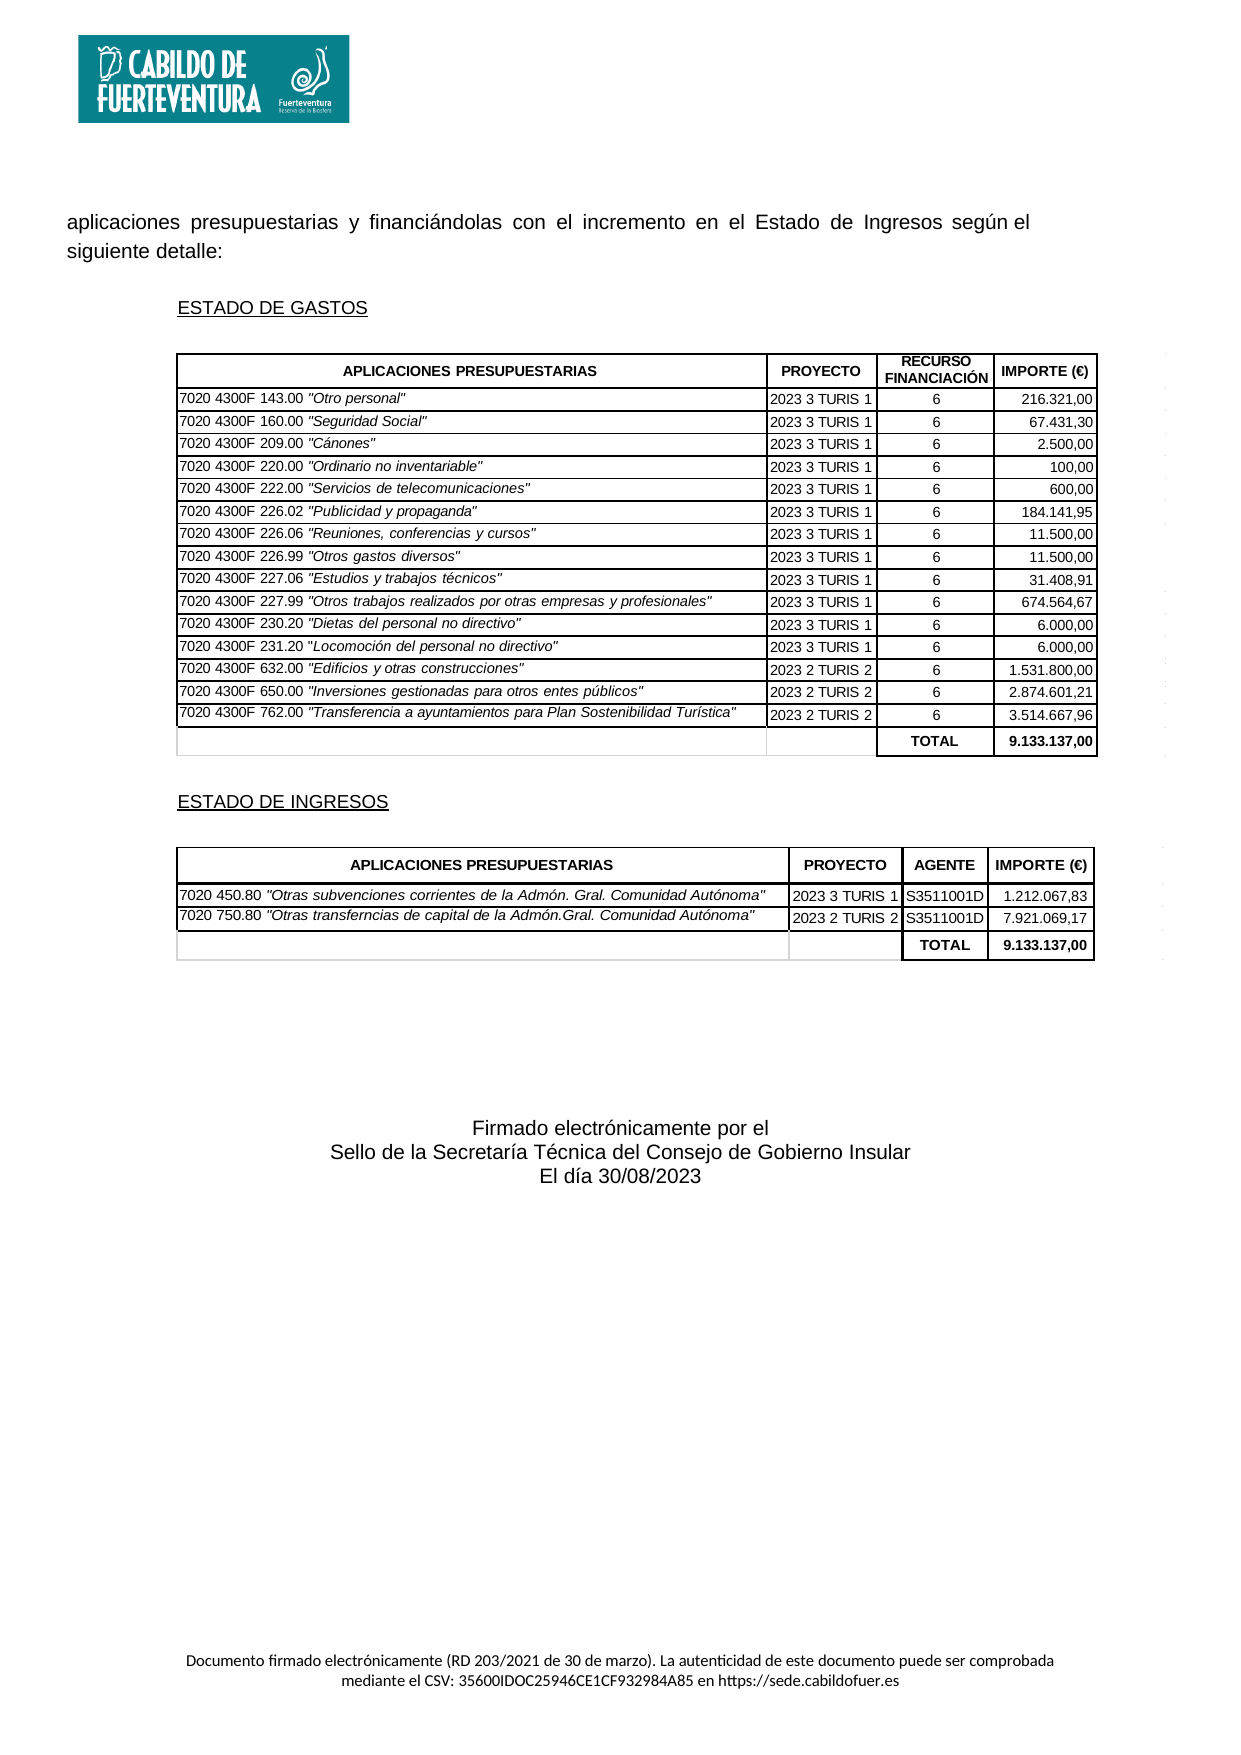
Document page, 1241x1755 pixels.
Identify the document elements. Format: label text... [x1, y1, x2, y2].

table_cell 184.141,95 [995, 502, 1096, 523]
table_cell 2023 3 TURIS 1 [768, 637, 876, 658]
table_cell 2023 2 TURIS 2 [768, 660, 876, 680]
table_cell 7020 4300F 632.00 "Edificios y otras construcciones" [178, 660, 766, 680]
table_cell 2023 3 TURIS 1 [768, 592, 876, 613]
table_cell 9.133.137,00 [989, 932, 1093, 959]
table_cell 6 [878, 479, 993, 500]
table_cell 6 [878, 389, 993, 410]
table_cell 67.431,30 [995, 412, 1096, 433]
table_cell 7020 4300F 220.00 "Ordinario no inventariable" [178, 457, 766, 478]
table_header IMPORTE (€) [989, 848, 1093, 882]
table_cell 7020 4300F 143.00 "Otro personal" [178, 389, 766, 410]
table_cell 9.133.137,00 [995, 728, 1096, 755]
table_header IMPORTE (€) [995, 355, 1096, 387]
table_cell 6 [878, 660, 993, 680]
table_cell 2023 3 TURIS 1 [768, 547, 876, 568]
table_header AGENTE [904, 848, 987, 882]
table_cell 6.000,00 [995, 615, 1096, 635]
text ESTADO DE INGRESOS [177, 791, 1111, 812]
table_cell 7020 4300F 650.00 "Inversiones gestionadas para otros entes públicos" [178, 682, 766, 703]
table_cell 2023 3 TURIS 1 [768, 457, 876, 478]
table_header APLICACIONES PRESUPUESTARIAS [178, 848, 788, 882]
table_cell 7.921.069,17 [989, 908, 1093, 930]
table_cell 7020 4300F 209.00 "Cánones" [178, 434, 766, 455]
text Sello de la Secretaría Técnica del Consejo de Gobierno Insular El día 30/08/2023 [329, 1140, 912, 1188]
text ESTADO DE GASTOS [177, 297, 1111, 318]
table_header PROYECTO [768, 355, 876, 387]
table_cell 1.531.800,00 [995, 660, 1096, 680]
table_cell 6 [878, 682, 993, 703]
table_header RECURSO FINANCIACIÓN [878, 355, 993, 387]
text Firmado electrónicamente por el [129, 1116, 1111, 1140]
table_cell 7020 4300F 160.00 "Seguridad Social" [178, 412, 766, 433]
table_cell 6 [878, 637, 993, 658]
table_cell 7020 4300F 226.02 "Publicidad y propaganda" [178, 502, 766, 523]
text aplicaciones presupuestarias y financiándolas con el incremento en el Estado de Ingresos según el siguiente detalle: [67, 210, 1064, 263]
table_cell 2023 2 TURIS 2 [768, 705, 876, 726]
table_cell 2023 3 TURIS 1 [768, 434, 876, 455]
table_cell 6 [878, 570, 993, 590]
table_cell [767, 728, 876, 755]
table_cell 7020 4300F 227.06 "Estudios y trabajos técnicos" [178, 570, 766, 590]
table_cell 2023 3 TURIS 1 [768, 412, 876, 433]
table_header APLICACIONES PRESUPUESTARIAS [178, 355, 766, 387]
table_cell 6 [878, 615, 993, 635]
table_cell 216.321,00 [995, 389, 1096, 410]
table_cell 6 [878, 705, 993, 726]
table_cell 674.564,67 [995, 592, 1096, 613]
table_cell 7020 450.80 "Otras subvenciones corrientes de la Admón. Gral. Comunidad Autónoma" [178, 885, 788, 906]
table_cell 2023 3 TURIS 1 [768, 570, 876, 590]
table_cell 2023 3 TURIS 1 [768, 389, 876, 410]
table_cell 6 [878, 524, 993, 545]
table_cell 6 [878, 592, 993, 613]
table_cell 3.514.667,96 [995, 705, 1096, 726]
table_cell 2023 3 TURIS 1 [768, 479, 876, 500]
table_cell 11.500,00 [995, 547, 1096, 568]
table_cell 2023 3 TURIS 1 [768, 524, 876, 545]
table_cell [178, 728, 766, 755]
table_cell 6 [878, 434, 993, 455]
table_cell 6.000,00 [995, 637, 1096, 658]
table_cell 2023 3 TURIS 1 [768, 502, 876, 523]
table_cell 7020 4300F 230.20 "Dietas del personal no directivo" [178, 615, 766, 635]
table_cell 1.212.067,83 [989, 885, 1093, 906]
table_cell 600,00 [995, 479, 1096, 500]
table_cell 100,00 [995, 457, 1096, 478]
table_cell 6 [878, 547, 993, 568]
table_cell S3511001D [904, 885, 987, 906]
table_cell 2023 3 TURIS 1 [768, 615, 876, 635]
table_cell TOTAL [878, 728, 993, 755]
table_cell 31.408,91 [995, 570, 1096, 590]
table_cell 2023 2 TURIS 2 [768, 682, 876, 703]
table_header PROYECTO [790, 848, 901, 882]
table_cell TOTAL [904, 932, 987, 959]
table_cell 2.874.601,21 [995, 682, 1096, 703]
table_cell 6 [878, 457, 993, 478]
table_cell [790, 932, 901, 959]
table_cell 2023 2 TURIS 2 [790, 908, 901, 930]
table_cell 7020 4300F 222.00 "Servicios de telecomunicaciones" [178, 479, 766, 500]
table_cell [178, 932, 788, 959]
table_cell 7020 4300F 762.00 "Transferencia a ayuntamientos para Plan Sostenibilidad Turística" [178, 705, 766, 726]
table_cell 6 [878, 502, 993, 523]
table_cell 7020 4300F 227.99 "Otros trabajos realizados por otras empresas y profesionales" [178, 592, 766, 613]
table_cell 7020 4300F 231.20 "Locomoción del personal no directivo" [178, 637, 766, 658]
table_cell 2023 3 TURIS 1 [790, 885, 901, 906]
table_cell 11.500,00 [995, 524, 1096, 545]
table_cell S3511001D [904, 908, 987, 930]
table_cell 7020 4300F 226.06 "Reuniones, conferencias y cursos" [178, 524, 766, 545]
table_cell 2.500,00 [995, 434, 1096, 455]
table_cell 7020 4300F 226.99 "Otros gastos diversos" [178, 547, 766, 568]
table_cell 6 [878, 412, 993, 433]
table_cell 7020 750.80 "Otras transferncias de capital de la Admón.Gral. Comunidad Autónoma" [178, 908, 788, 930]
